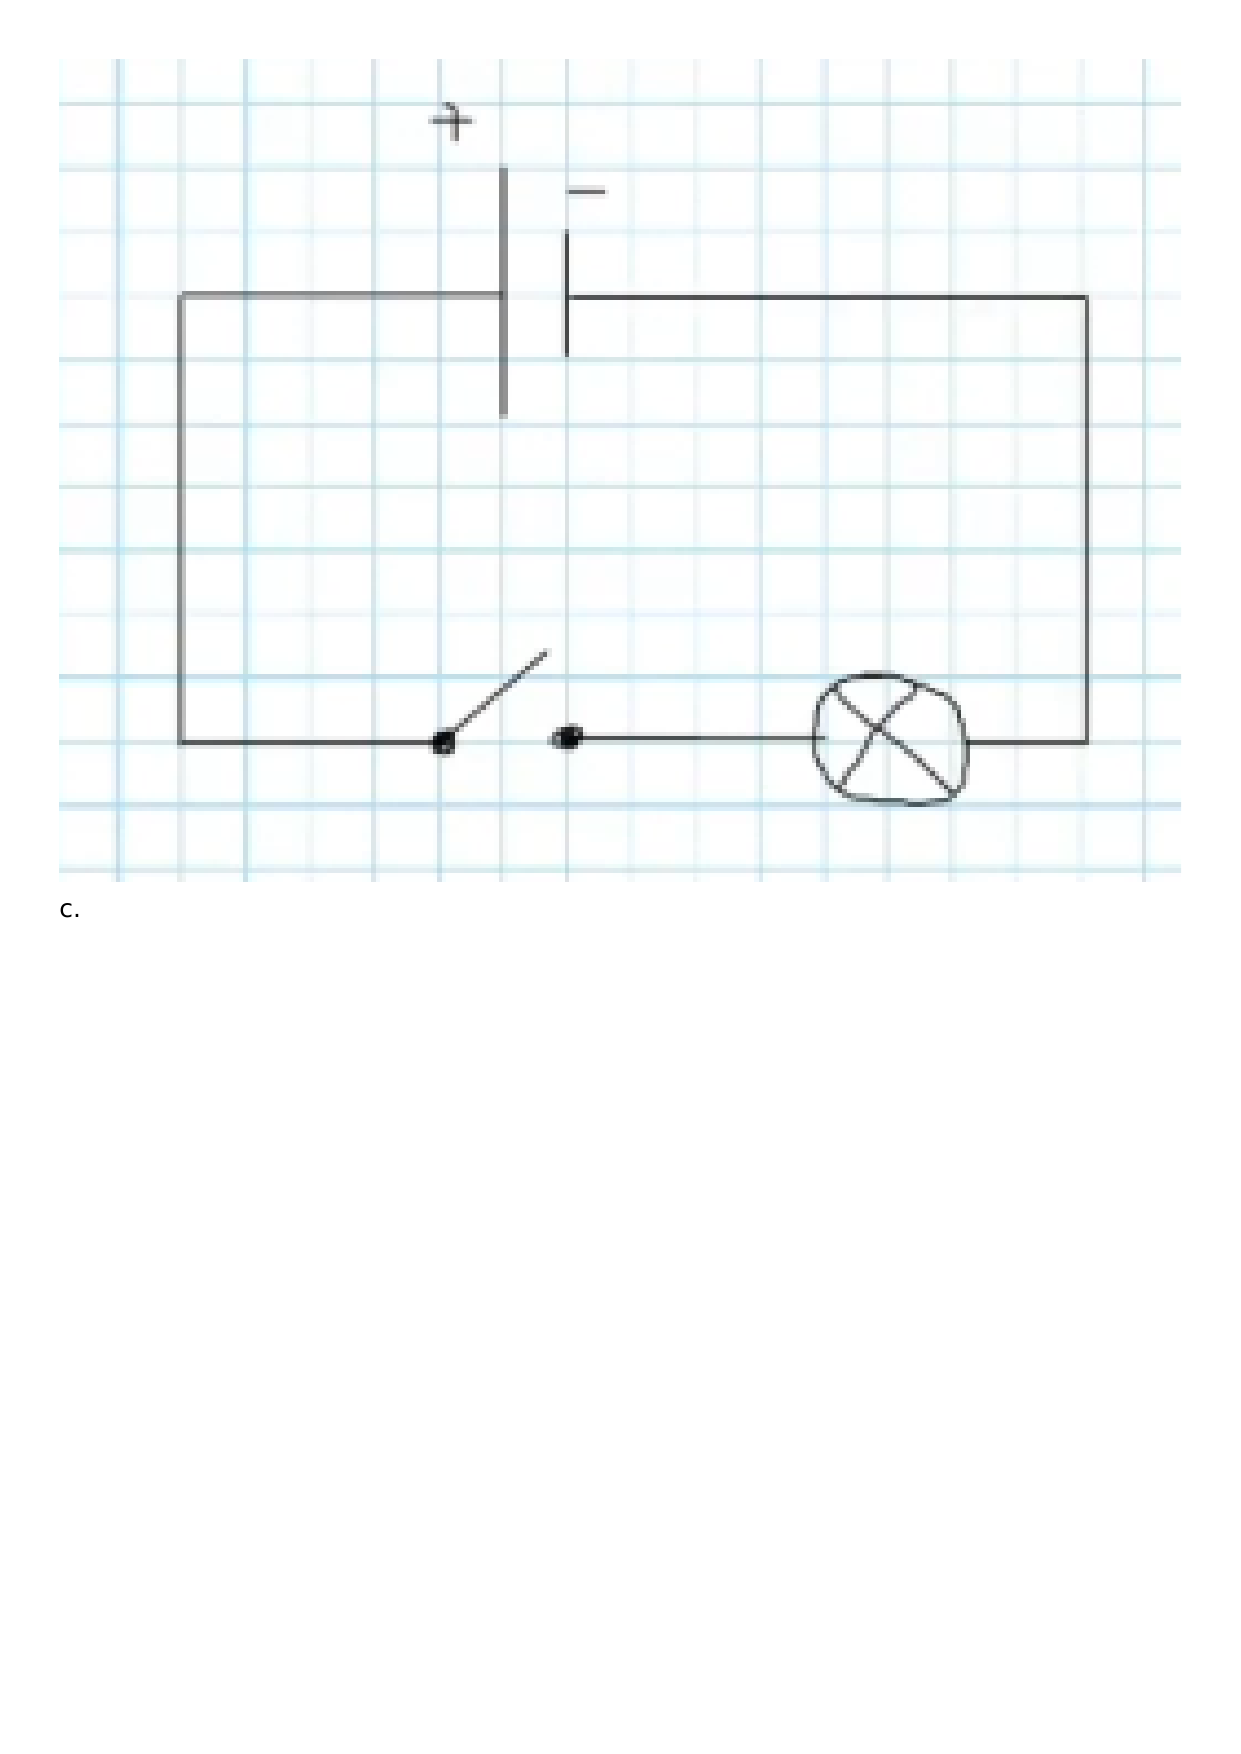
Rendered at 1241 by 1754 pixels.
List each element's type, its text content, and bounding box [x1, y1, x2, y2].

picture [59, 59, 1182, 882]
text c. [59, 894, 1181, 923]
